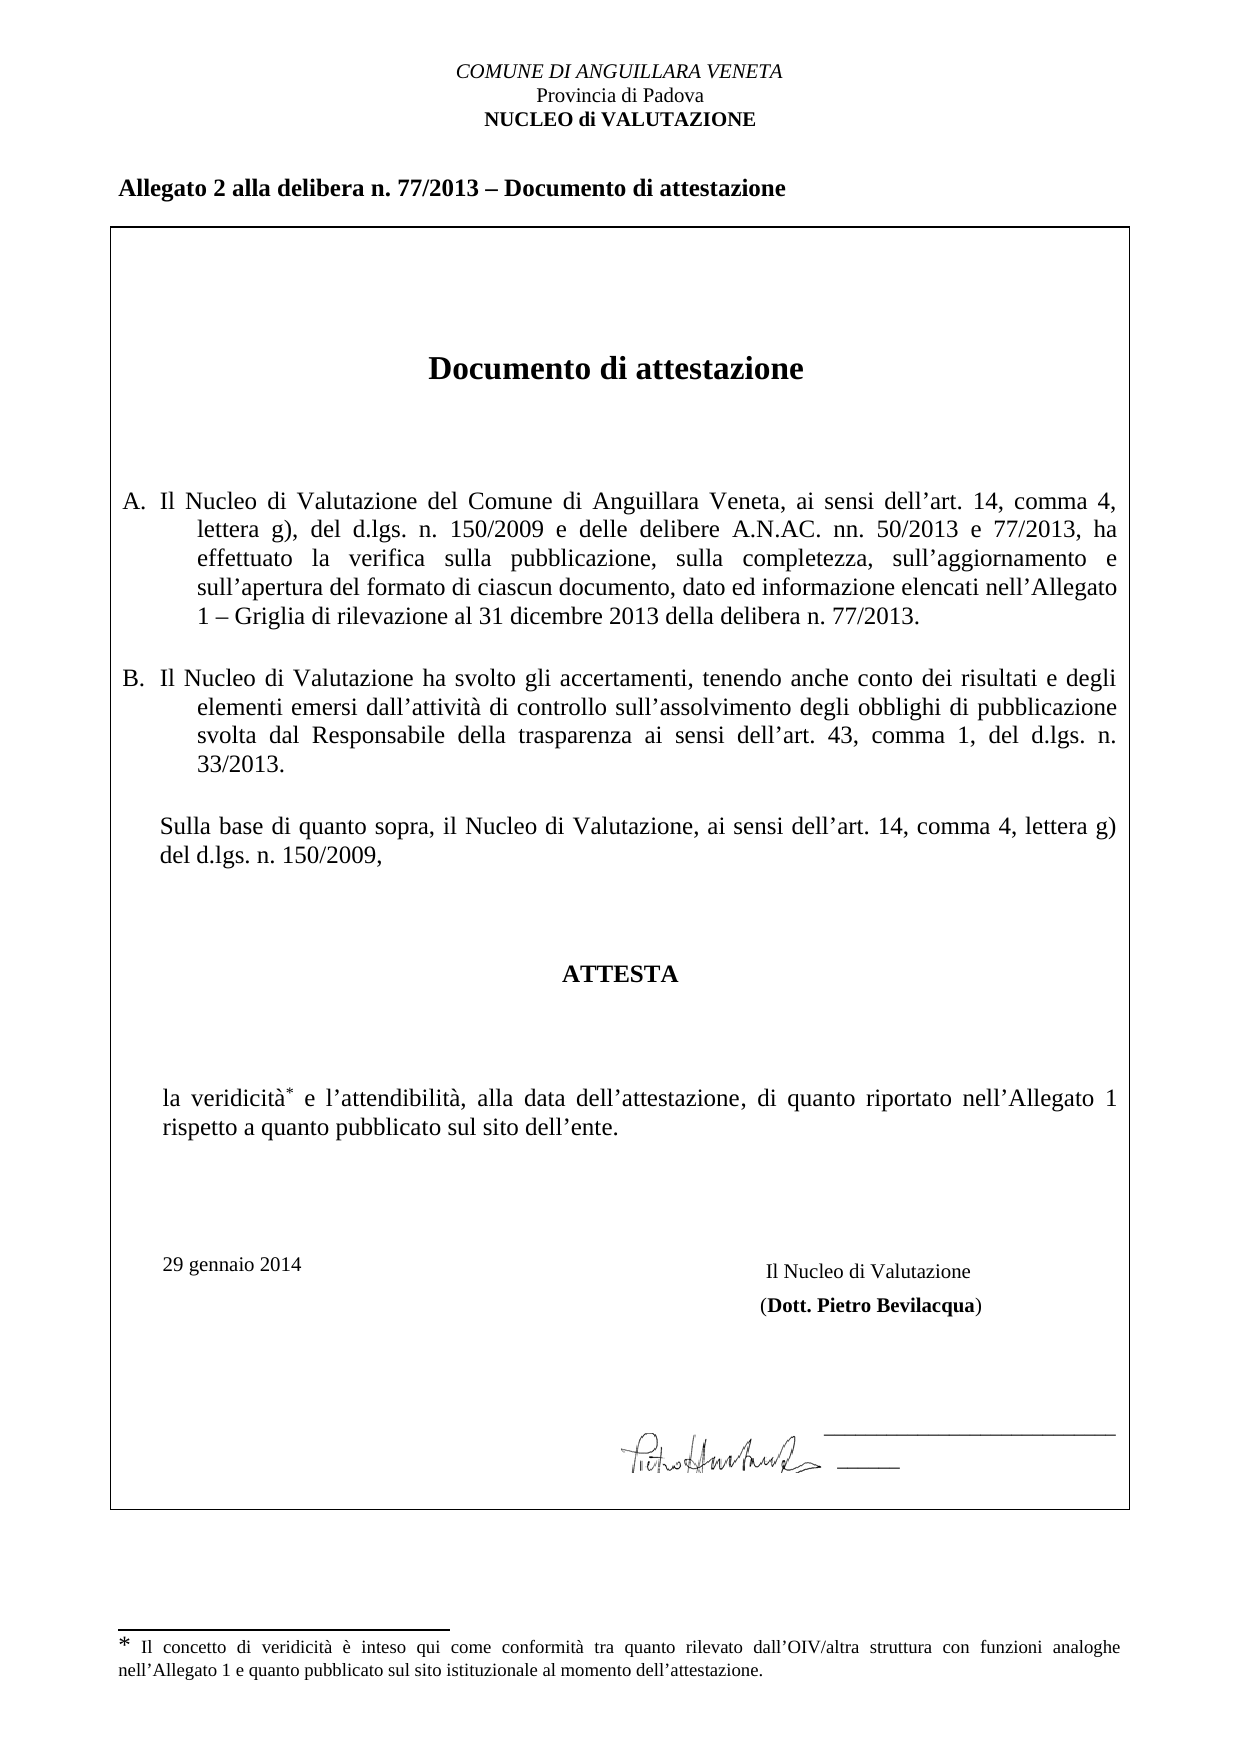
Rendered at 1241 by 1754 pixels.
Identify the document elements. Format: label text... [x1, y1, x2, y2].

table_header [111, 228, 1129, 273]
table_cell Documento di attestazione [111, 273, 1129, 473]
table_cell Il Nucleo di Valutazione del Comune di Anguillara Veneta, ai sensi dell’art. 14, comma 4, lettera g), del d.lgs. n. 150/2009 e delle delibere A.N.AC. nn. 50/2013 e 77/2013, ha effettuato la verifica sulla pubblicazione, sulla completezza, sull’aggiornamento e sull’apertura del formato di ciascun documento, dato ed informazione elencati nell’Allegato 1 – Griglia di rilevazione al 31 dicembre 2013 della delibera n. 77/2013. Il Nucleo di Valutazione ha svolto gli accertamenti, tenendo anche conto dei risultati e degli elementi emersi dall’attività di controllo sull’assolvimento degli obblighi di pubblicazione svolta dal Responsabile della trasparenza ai sensi dell’art. 43, comma 1, del d.lgs. n. 33/2013. Sulla base di quanto sopra, il Nucleo di Valutazione, ai sensi dell’art. 14, comma 4, lettera g) del d.lgs. n. 150/2009, ATTESTA la veridicità e l’attendibilità, alla data dell’attestazione, di quanto riportato nell’Allegato 1 rispetto a quanto pubblicato sul sito dell’ente. [111, 473, 1129, 1240]
table_cell 29 gennaio 2014 [111, 1240, 607, 1508]
table_cell Il Nucleo di Valutazione (Dott. Pietro Bevilacqua) __________________________________ [607, 1240, 1129, 1508]
text Allegato 2 alla delibera n. 77/2013 – Documento di attestazione [118, 173, 1122, 201]
